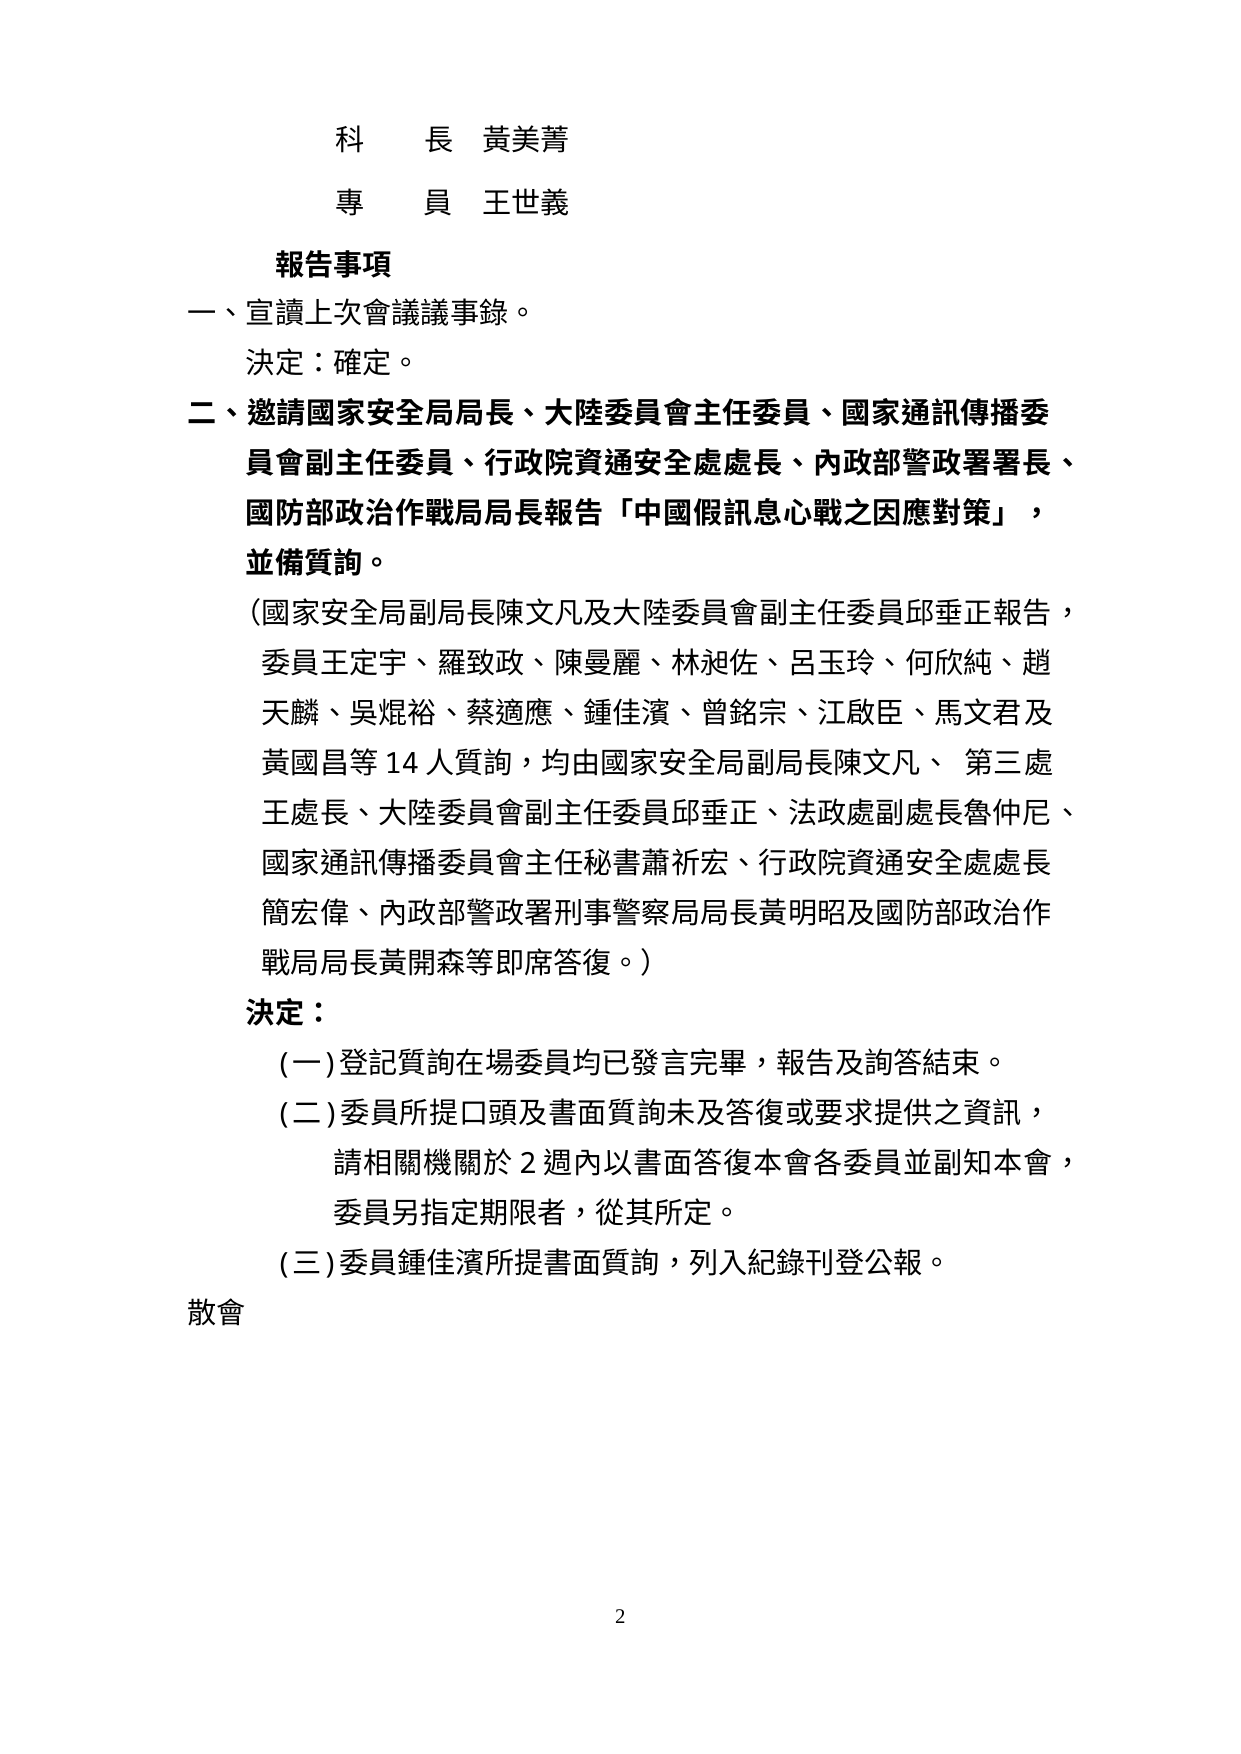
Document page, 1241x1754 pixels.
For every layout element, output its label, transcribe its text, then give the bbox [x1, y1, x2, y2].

text (三)委員鍾佳濱所提書面質詢，列入紀錄刊登公報。 [275, 1234, 1053, 1284]
text 專 員 王世義 [187, 159, 1053, 221]
text (二)委員所提口頭及書面質詢未及答復或要求提供之資訊，請相關機關於2週內以書面答復本會各委員並副知本會，委員另指定期限者，從其所定。 [275, 1084, 1053, 1234]
text （國家安全局副局長陳文凡及大陸委員會副主任委員邱垂正報告，委員王定宇、羅致政、陳曼麗、林昶佐、呂玉玲、何欣純、趙天麟、吳焜裕、蔡適應、鍾佳濱、曾銘宗、江啟臣、馬文君及黃國昌等14人質詢，均由國家安全局副局長陳文凡、 第三處王處長、大陸委員會副主任委員邱垂正、法政處副處長魯仲尼、國家通訊傳播委員會主任秘書蕭祈宏、行政院資通安全處處長簡宏偉、內政部警政署刑事警察局局長黃明昭及國防部政治作戰局局長黃開森等即席答復。） [232, 584, 1053, 984]
text 科 長 黃美菁 [187, 96, 1053, 159]
text 報告事項 [275, 221, 1053, 284]
text (一)登記質詢在場委員均已發言完畢，報告及詢答結束。 [275, 1034, 1053, 1084]
text 決定：確定。 [187, 334, 1053, 384]
text 決定： [187, 984, 1053, 1034]
text 一、宣讀上次會議議事錄。 [187, 284, 1053, 334]
text 散會 [187, 1284, 1053, 1334]
text 二、邀請國家安全局局長、大陸委員會主任委員、國家通訊傳播委員會副主任委員、行政院資通安全處處長、內政部警政署署長、國防部政治作戰局局長報告「中國假訊息心戰之因應對策」，並備質詢。 [187, 384, 1053, 584]
